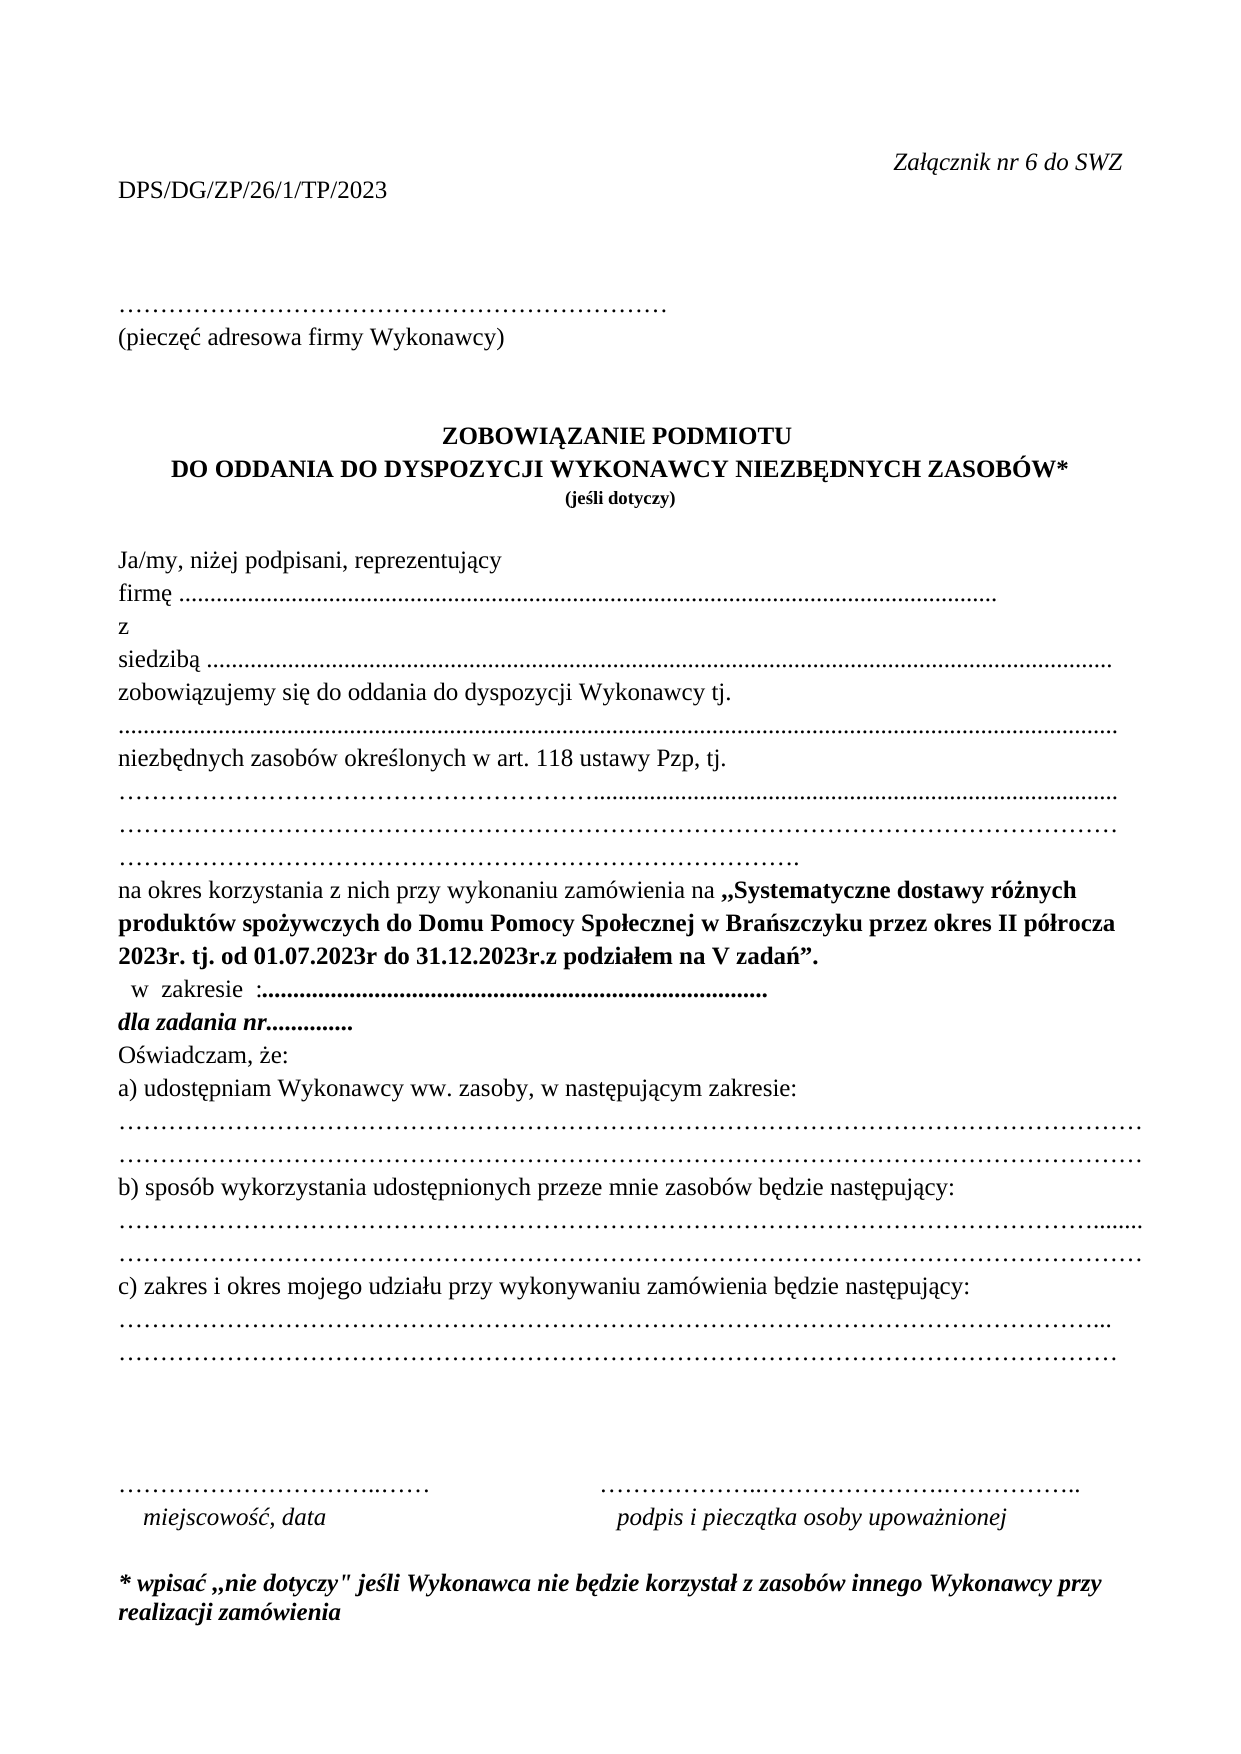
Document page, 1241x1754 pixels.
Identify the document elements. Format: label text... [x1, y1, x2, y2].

text …………………………………………………………………………………………………………… [118, 1139, 1181, 1168]
text c) zakres i okres mojego udziału przy wykonywaniu zamówienia będzie następujący: [118, 1271, 1181, 1300]
text Załącznik nr 6 do SWZ [118, 147, 1122, 176]
text …………………………………………………....................................................................................…………………………………………………………………………………………………………………………………………………………………………………. [118, 776, 1122, 871]
text (pieczęć adresowa firmy Wykonawcy) [118, 322, 1122, 351]
text dla zadania nr.............. [118, 1007, 1122, 1036]
text ZOBOWIĄZANIE PODMIOTU DO ODDANIA DO DYSPOZYCJI WYKONAWCY NIEZBĘDNYCH ZASOBÓW* [118, 421, 1122, 483]
text Ja/my, niżej podpisani, reprezentujący firmę ................................................................................................................................... [118, 545, 1122, 606]
text …………………………………………………………………………………………………………… [118, 1106, 1181, 1135]
text z siedzibą ................................................................................................................................................. [118, 611, 1122, 672]
text * wpisać ,,nie dotyczy" jeśli Wykonawca nie będzie korzystał z zasobów innego Wykonawcy przy realizacji zamówienia [118, 1568, 1122, 1626]
text (jeśli dotyczy) [118, 487, 1122, 508]
text Oświadczam, że: [118, 1040, 1181, 1069]
text DPS/DG/ZP/26/1/TP/2023 [118, 176, 1114, 204]
text a) udostępniam Wykonawcy ww. zasoby, w następującym zakresie: [118, 1073, 1181, 1102]
text na okres korzystania z nich przy wykonaniu zamówienia na ,,Systematyczne dostawy różnych produktów spożywczych do Domu Pomocy Społecznej w Brańszczyku przez okres II półrocza 2023r. tj. od 01.07.2023r do 31.12.2023r.z podziałem na V zadań”. [118, 875, 1122, 970]
text miejscowość, data podpis i pieczątka osoby upoważnionej [118, 1502, 1122, 1531]
text …………………………..…… ………………..………………….…………….. [118, 1469, 1122, 1498]
text b) sposób wykorzystania udostępnionych przeze mnie zasobów będzie następujący: [118, 1172, 1181, 1201]
text ................................................................................................................................................................ [118, 710, 1122, 738]
text ………………………………………………………………………………………………………... [118, 1304, 1181, 1333]
text ………………………………………………………………………………………………………........ [118, 1205, 1181, 1234]
text ………………………………………………………… [118, 289, 1122, 317]
text zobowiązujemy się do oddania do dyspozycji Wykonawcy tj. [118, 677, 1122, 706]
text w zakresie :................................................................................. [118, 974, 1122, 1003]
text niezbędnych zasobów określonych w art. 118 ustawy Pzp, tj. [118, 743, 1122, 772]
text …………………………………………………………………………………………………………… [118, 1238, 1181, 1267]
text ………………………………………………………………………………………………………… [118, 1337, 1181, 1366]
